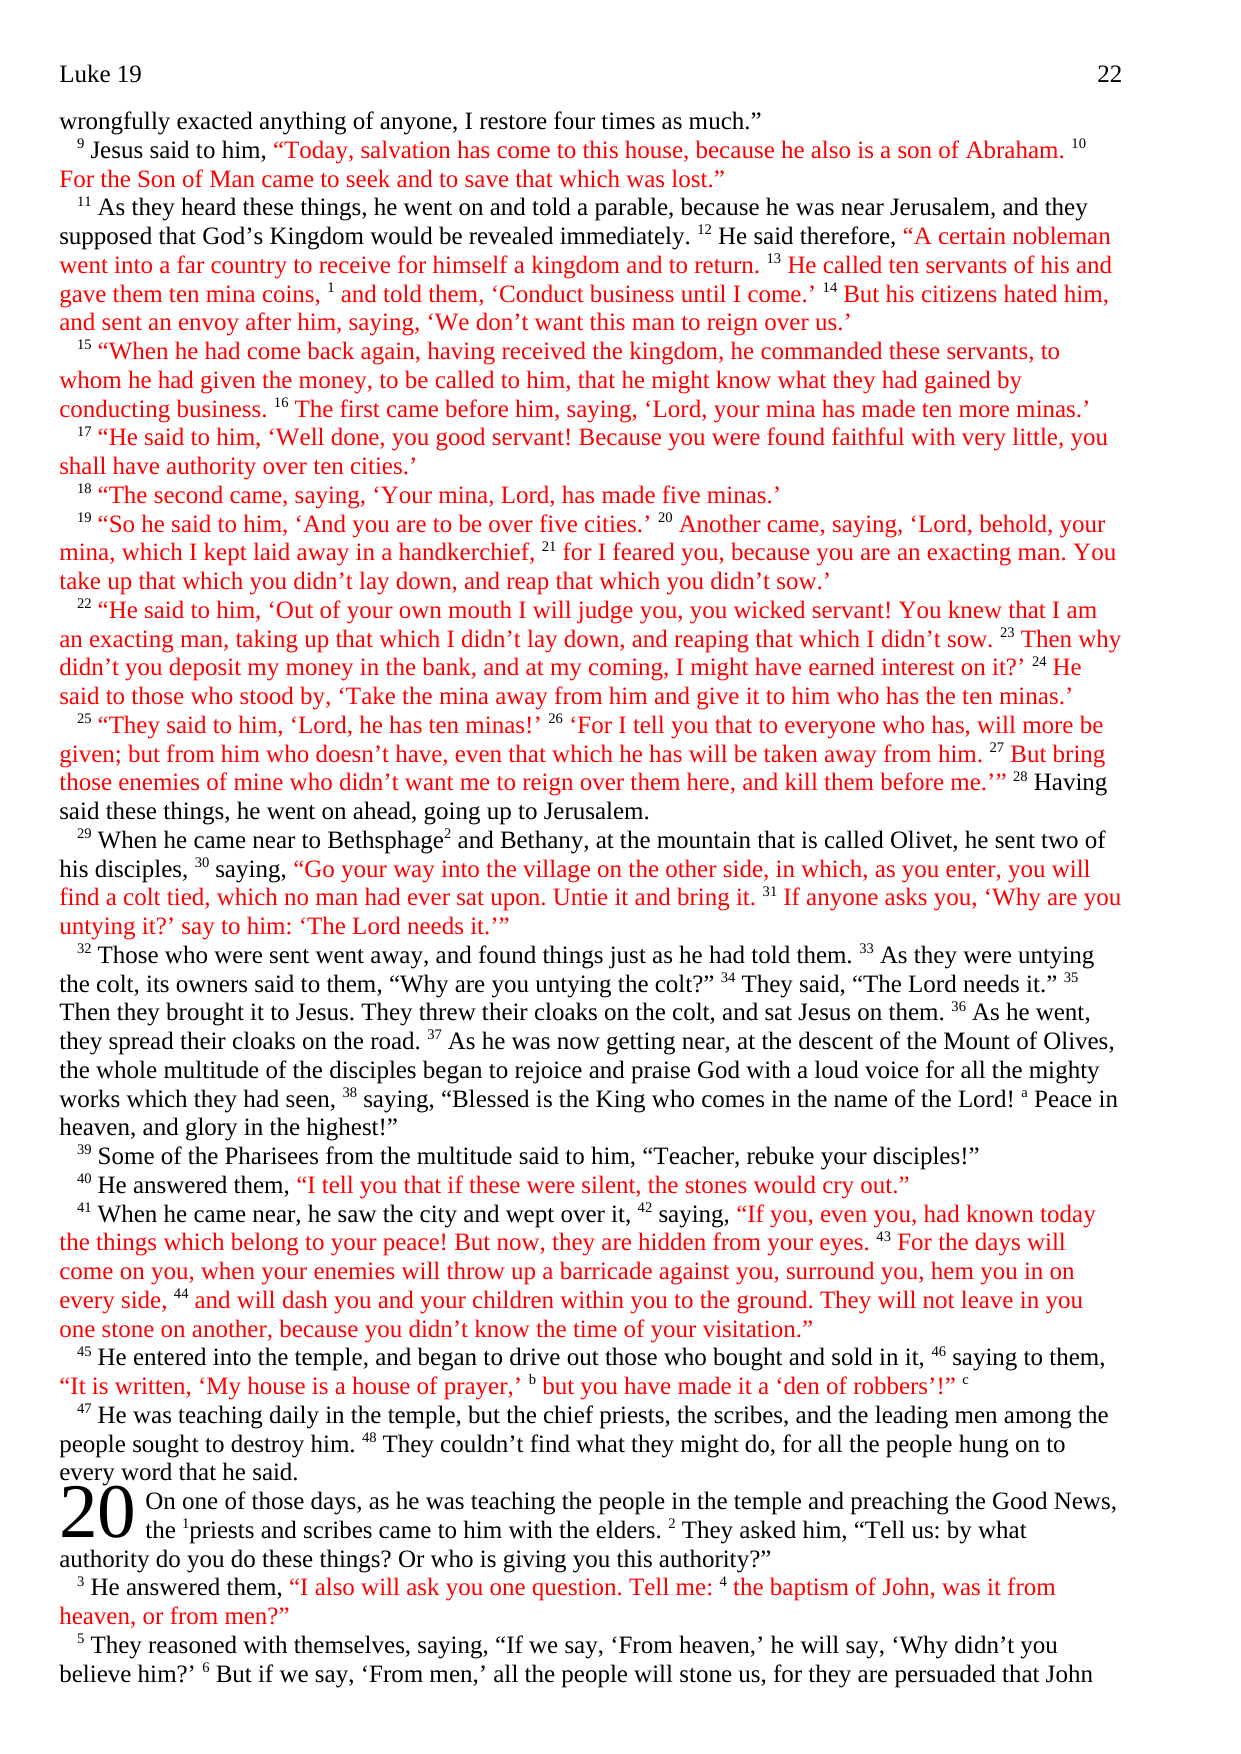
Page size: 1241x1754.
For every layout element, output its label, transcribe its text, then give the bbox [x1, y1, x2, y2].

text 41 When he came near, he saw the city and wept over it, 42 saying, “If you, even you, had known today the things which belong to your peace! But now, they are hidden from your eyes. 43 For the days will come on you, when your enemies will throw up a barricade against you, surround you, hem you in on every side, 44 and will dash you and your children within you to the ground. They will not leave in you one stone on another, because you didn’t know the time of your visitation.” [59, 1199, 1122, 1342]
text wrongfully exacted anything of anyone, I restore four times as much.” [59, 106, 1122, 135]
text 25 “They said to him, ‘Lord, he has ten minas!’ 26 ‘For I tell you that to everyone who has, will more be given; but from him who doesn’t have, even that which he has will be taken away from him. 27 But bring those enemies of mine who didn’t want me to reign over them here, and kill them before me.’” 28 Having said these things, he went on ahead, going up to Jerusalem. [59, 710, 1122, 825]
text 22 “He said to him, ‘Out of your own mouth I will judge you, you wicked servant! You knew that I am an exacting man, taking up that which I didn’t lay down, and reaping that which I didn’t sow. 23 Then why didn’t you deposit my money in the bank, and at my coming, I might have earned interest on it?’ 24 He said to those who stood by, ‘Take the mina away from him and give it to him who has the ten minas.’ [59, 595, 1122, 710]
text 32 Those who were sent went away, and found things just as he had told them. 33 As they were untying the colt, its owners said to them, “Why are you untying the colt?” 34 They said, “The Lord needs it.” 35 Then they brought it to Jesus. They threw their cloaks on the colt, and sat Jesus on them. 36 As he went, they spread their cloaks on the road. 37 As he was now getting near, at the descent of the Mount of Olives, the whole multitude of the disciples began to rejoice and praise God with a loud voice for all the mighty works which they had seen, 38 saying, “Blessed is the King who comes in the name of the Lord! a Peace in heaven, and glory in the highest!” [59, 940, 1122, 1141]
text 29 When he came near to Bethsphage2 and Bethany, at the mountain that is called Olivet, he sent two of his disciples, 30 saying, “Go your way into the village on the other side, in which, as you enter, you will find a colt tied, which no man had ever sat upon. Untie it and bring it. 31 If anyone asks you, ‘Why are you untying it?’ say to him: ‘The Lord needs it.’” [59, 825, 1122, 940]
text 19 “So he said to him, ‘And you are to be over five cities.’ 20 Another came, saying, ‘Lord, behold, your mina, which I kept laid away in a handkerchief, 21 for I feared you, because you are an exacting man. You take up that which you didn’t lay down, and reap that which you didn’t sow.’ [59, 509, 1122, 595]
text 15 “When he had come back again, having received the kingdom, he commanded these servants, to whom he had given the money, to be called to him, that he might know what they had gained by conducting business. 16 The first came before him, saying, ‘Lord, your mina has made ten more minas.’ [59, 336, 1122, 422]
text 40 He answered them, “I tell you that if these were silent, the stones would cry out.” [59, 1170, 1122, 1199]
text 39 Some of the Pharisees from the multitude said to him, “Teacher, rebuke your disciples!” [59, 1141, 1122, 1170]
text 5 They reasoned with themselves, saying, “If we say, ‘From heaven,’ he will say, ‘Why didn’t you believe him?’ 6 But if we say, ‘From men,’ all the people will stone us, for they are persuaded that John [59, 1630, 1122, 1687]
text 3 He answered them, “I also will ask you one question. Tell me: 4 the baptism of John, was it from heaven, or from men?” [59, 1572, 1122, 1630]
text 17 “He said to him, ‘Well done, you good servant! Because you were found faithful with very little, you shall have authority over ten cities.’ [59, 422, 1122, 480]
text 20On one of those days, as he was teaching the people in the temple and preaching the Good News, the 1priests and scribes came to him with the elders. 2 They asked him, “Tell us: by what authority do you do these things? Or who is giving you this authority?” [59, 1486, 1122, 1572]
text 18 “The second came, saying, ‘Your mina, Lord, has made five minas.’ [59, 480, 1122, 509]
text 9 Jesus said to him, “Today, salvation has come to this house, because he also is a son of Abraham. 10 For the Son of Man came to seek and to save that which was lost.” [59, 135, 1122, 192]
text 45 He entered into the temple, and began to drive out those who bought and sold in it, 46 saying to them, “It is written, ‘My house is a house of prayer,’ b but you have made it a ‘den of robbers’!” c [59, 1342, 1122, 1400]
text 11 As they heard these things, he went on and told a parable, because he was near Jerusalem, and they supposed that God’s Kingdom would be revealed immediately. 12 He said therefore, “A certain nobleman went into a far country to receive for himself a kingdom and to return. 13 He called ten servants of his and gave them ten mina coins, 1 and told them, ‘Conduct business until I come.’ 14 But his citizens hated him, and sent an envoy after him, saying, ‘We don’t want this man to reign over us.’ [59, 192, 1122, 336]
text 47 He was teaching daily in the temple, but the chief priests, the scribes, and the leading men among the people sought to destroy him. 48 They couldn’t find what they might do, for all the people hung on to every word that he said. [59, 1400, 1122, 1486]
